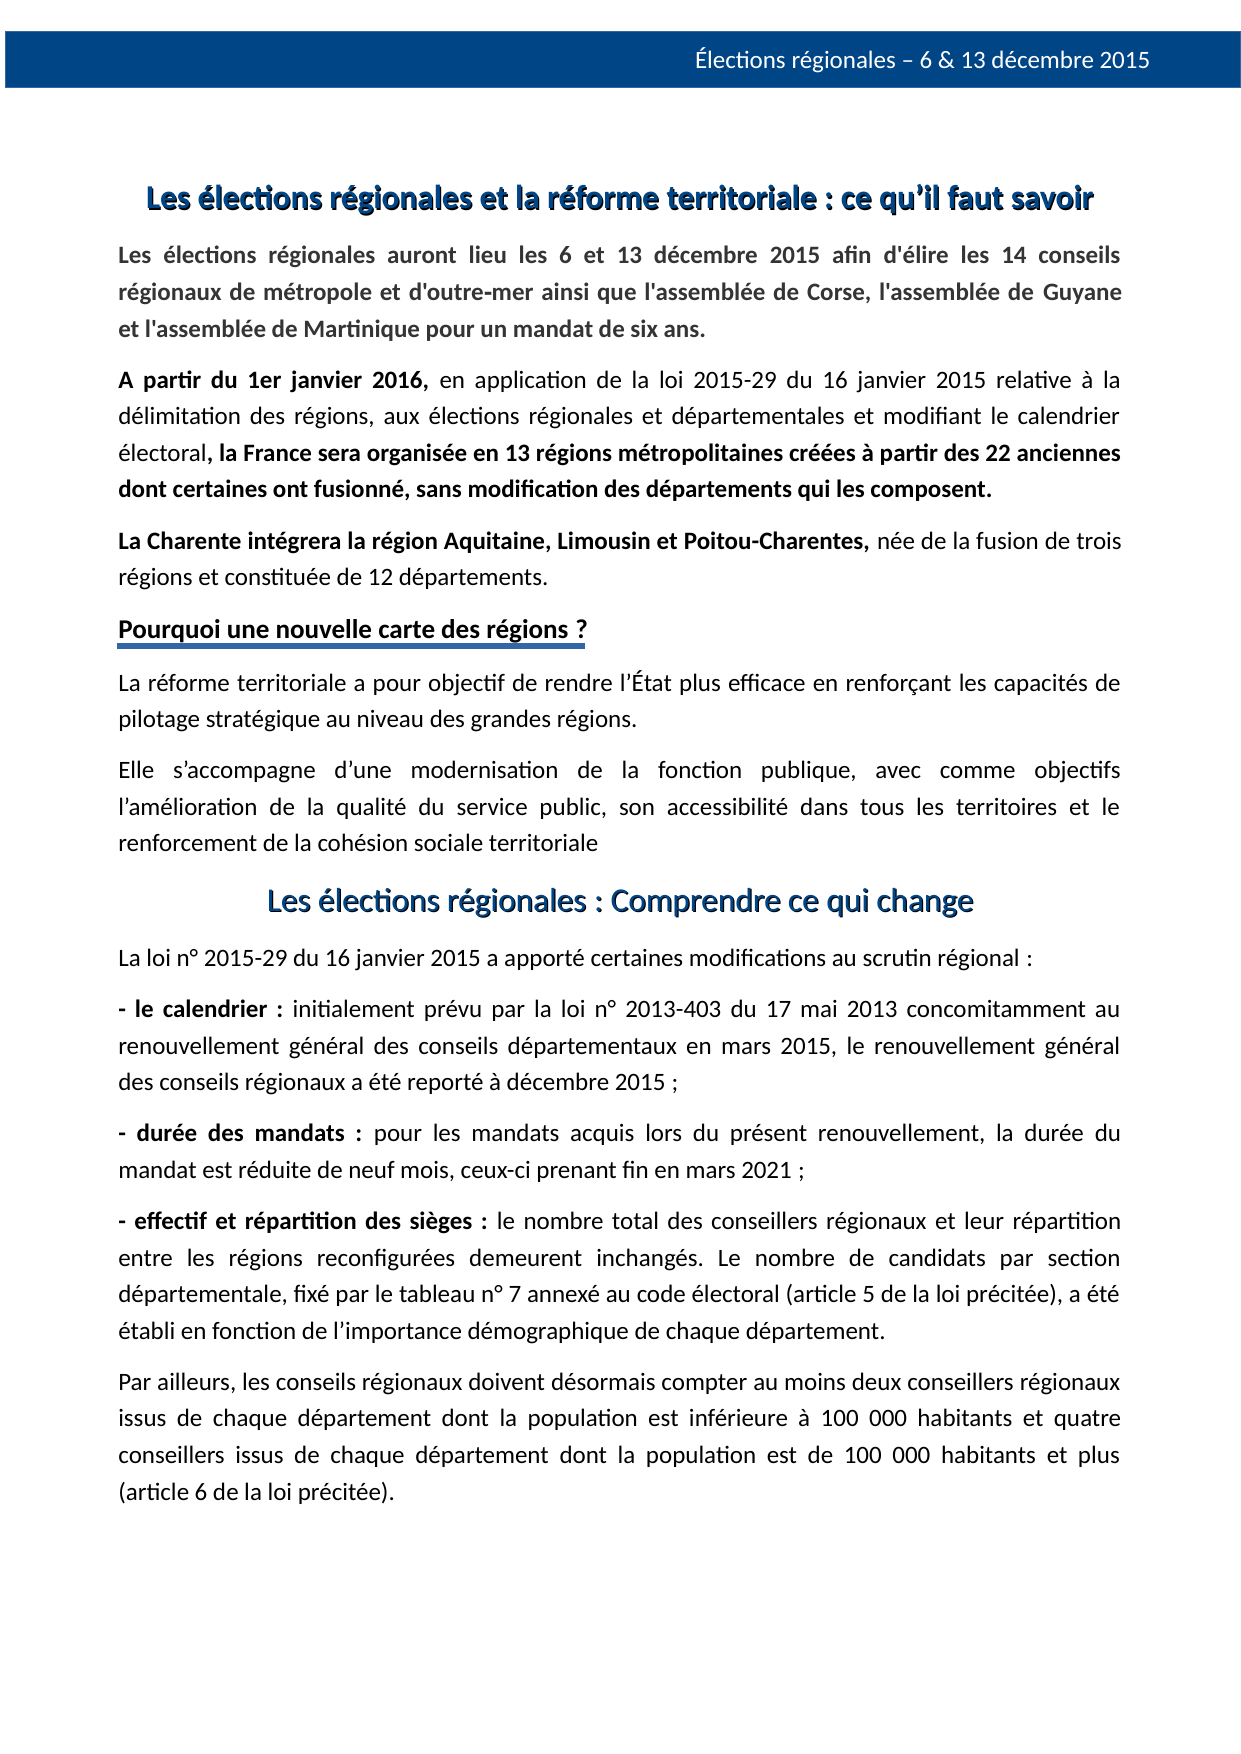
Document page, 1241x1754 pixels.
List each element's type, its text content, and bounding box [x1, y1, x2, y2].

text - durée des mandats : pour les mandats acquis lors du présent renouvellement, la durée du mandat est réduite de neuf mois, ceux-ci prenant fin en mars 2021 ; [118, 1117, 1122, 1184]
text Par ailleurs, les conseils régionaux doivent désormais compter au moins deux conseillers régionaux issus de chaque département dont la population est inférieure à 100 000 habitants et quatre conseillers issus de chaque département dont la population est de 100 000 habitants et plus (article 6 de la loi précitée). [118, 1366, 1122, 1506]
text Les élections régionales et la réforme territoriale : ce qu’il faut savoir [118, 176, 1122, 217]
text La loi n° 2015-29 du 16 janvier 2015 a apporté certaines modifications au scrutin régional : [118, 942, 1122, 973]
text Pourquoi une nouvelle carte des régions ? [118, 612, 1122, 646]
text A partir du 1er janvier 2016, en application de la loi 2015-29 du 16 janvier 2015 relative à la délimitation des régions, aux élections régionales et départementales et modifiant le calendrier électoral, la France sera organisée en 13 régions métropolitaines créées à partir des 22 anciennes dont certaines ont fusionné, sans modification des départements qui les composent. [118, 364, 1122, 504]
text - effectif et répartition des sièges : le nombre total des conseillers régionaux et leur répartition entre les régions reconfigurées demeurent inchangés. Le nombre de candidats par section départementale, fixé par le tableau n° 7 annexé au code électoral (article 5 de la loi précitée), a été établi en fonction de l’importance démographique de chaque département. [118, 1205, 1122, 1345]
text - le calendrier : initialement prévu par la loi n° 2013-403 du 17 mai 2013 concomitamment au renouvellement général des conseils départementaux en mars 2015, le renouvellement général des conseils régionaux a été reporté à décembre 2015 ; [118, 993, 1122, 1097]
text Les élections régionales auront lieu les 6 et 13 décembre 2015 afin d'élire les 14 conseils régionaux de métropole et d'outre‐mer ainsi que l'assemblée de Corse, l'assemblée de Guyane et l'assemblée de Martinique pour un mandat de six ans. [118, 240, 1122, 343]
text La réforme territoriale a pour objectif de rendre l’État plus efficace en renforçant les capacités de pilotage stratégique au niveau des grandes régions. [118, 667, 1122, 734]
text Les élections régionales : Comprendre ce qui change [118, 879, 1122, 919]
text Elle s’accompagne d’une modernisation de la fonction publique, avec comme objectifs l’amélioration de la qualité du service public, son accessibilité dans tous les territoires et le renforcement de la cohésion sociale territoriale [118, 754, 1122, 858]
text La Charente intégrera la région Aquitaine, Limousin et Poitou-Charentes, née de la fusion de trois régions et constituée de 12 départements. [118, 525, 1122, 592]
